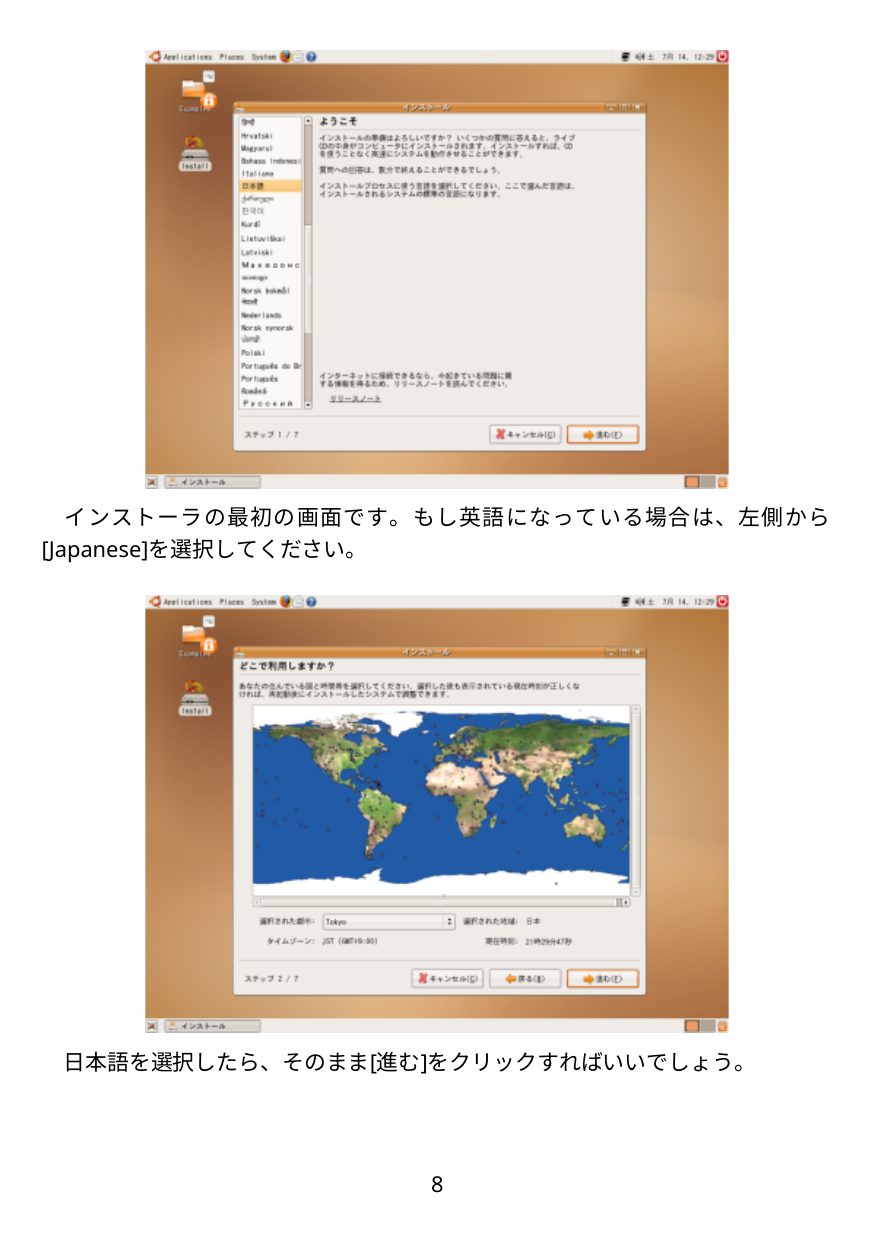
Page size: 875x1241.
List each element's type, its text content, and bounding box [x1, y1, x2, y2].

picture [145, 50, 729, 489]
picture [145, 595, 729, 1033]
text 日本語を選択したら、そのまま[進む]をクリックすればいいでしょう。 [41, 563, 833, 1076]
text インストーラの最初の画面です。もし英語になっている場合は、左側から[Japanese]を選択してください。 [41, 41, 833, 563]
